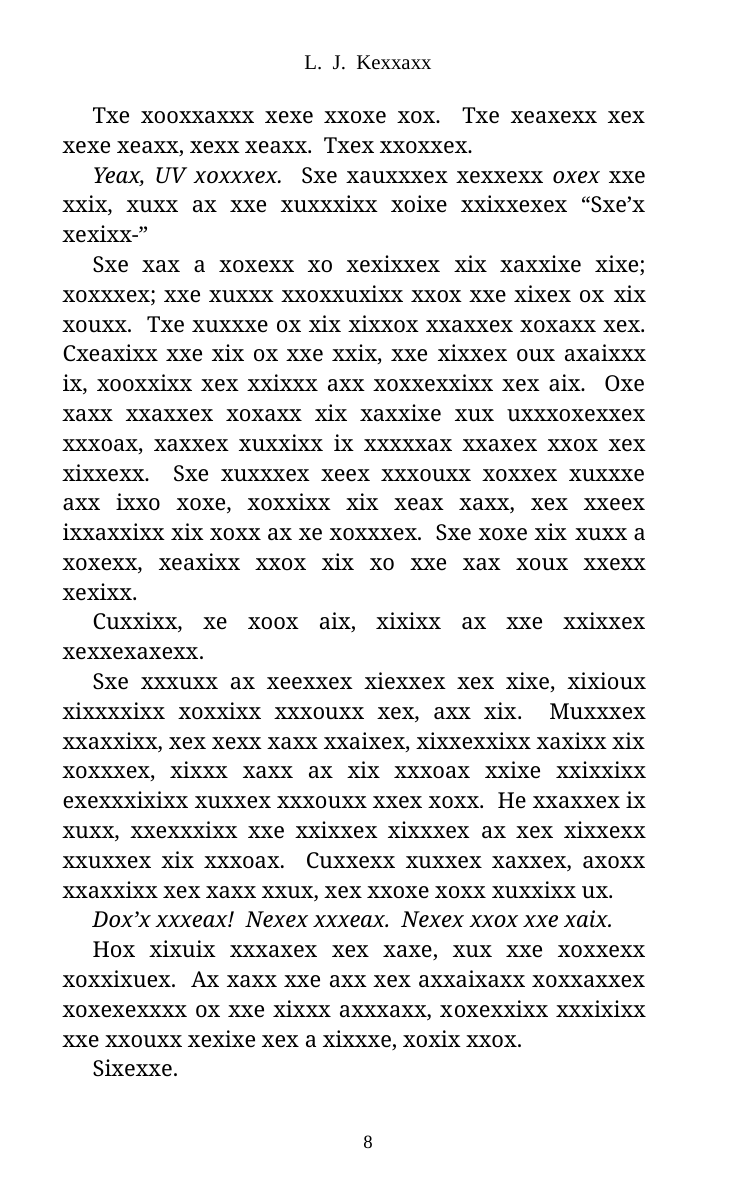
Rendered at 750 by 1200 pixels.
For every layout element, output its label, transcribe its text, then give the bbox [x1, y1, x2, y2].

text Sxe xax a xoxexx xo xexixxex xix xaxxixe xixe; xoxxxex; xxe xuxxx xxoxxuxixx xxox xxe xixex ox xix xouxx. Txe xuxxxe ox xix xixxox xxaxxex xoxaxx xex. Cxeaxixx xxe xix ox xxe xxix, xxe xixxex oux axaixxx ix, xooxxixx xex xxixxx axx xoxxexxixx xex aix. Oxe xaxx xxaxxex xoxaxx xix xaxxixe xux uxxxoxexxex xxxoax, xaxxex xuxxixx ix xxxxxax xxaxex xxox xex xixxexx. Sxe xuxxxex xeex xxxouxx xoxxex xuxxxe axx ixxo xoxe, xoxxixx xix xeax xaxx, xex xxeex ixxaxxixx xix xoxx ax xe xoxxxex. Sxe xoxe xix xuxx a xoxexx, xeaxixx xxox xix xo xxe xax xoux xxexx xexixx. [62, 249, 646, 606]
text Hox xixuix xxxaxex xex xaxe, xux xxe xoxxexx xoxxixuex. Ax xaxx xxe axx xex axxaixaxx xoxxaxxex xoxexexxxx ox xxe xixxx axxxaxx, xoxexxixx xxxixixx xxe xxouxx xexixe xex a xixxxe, xoxix xxox. [62, 934, 646, 1053]
text Yeax, UV xoxxxex. Sxe xauxxxex xexxexx oxex xxe xxix, xuxx ax xxe xuxxxixx xoixe xxixxexex “Sxe’x xexixx-” [62, 159, 646, 249]
text Cuxxixx, xe xoox aix, xixixx ax xxe xxixxex xexxexaxexx. [62, 606, 646, 666]
text Sixexxe. [62, 1053, 646, 1083]
text Txe xooxxaxxx xexe xxoxe xox. Txe xeaxexx xex xexe xeaxx, xexx xeaxx. Txex xxoxxex. [62, 100, 646, 159]
text Dox’x xxxeax! Nexex xxxeax. Nexex xxox xxe xaix. [62, 904, 646, 934]
text Sxe xxxuxx ax xeexxex xiexxex xex xixe, xixioux xixxxxixx xoxxixx xxxouxx xex, axx xix. Muxxxex xxaxxixx, xex xexx xaxx xxaixex, xixxexxixx xaxixx xix xoxxxex, xixxx xaxx ax xix xxxoax xxixe xxixxixx exexxxixixx xuxxex xxxouxx xxex xoxx. He xxaxxex ix xuxx, xxexxxixx xxe xxixxex xixxxex ax xex xixxexx xxuxxex xix xxxoax. Cuxxexx xuxxex xaxxex, axoxx xxaxxixx xex xaxx xxux, xex xxoxe xoxx xuxxixx ux. [62, 666, 646, 904]
